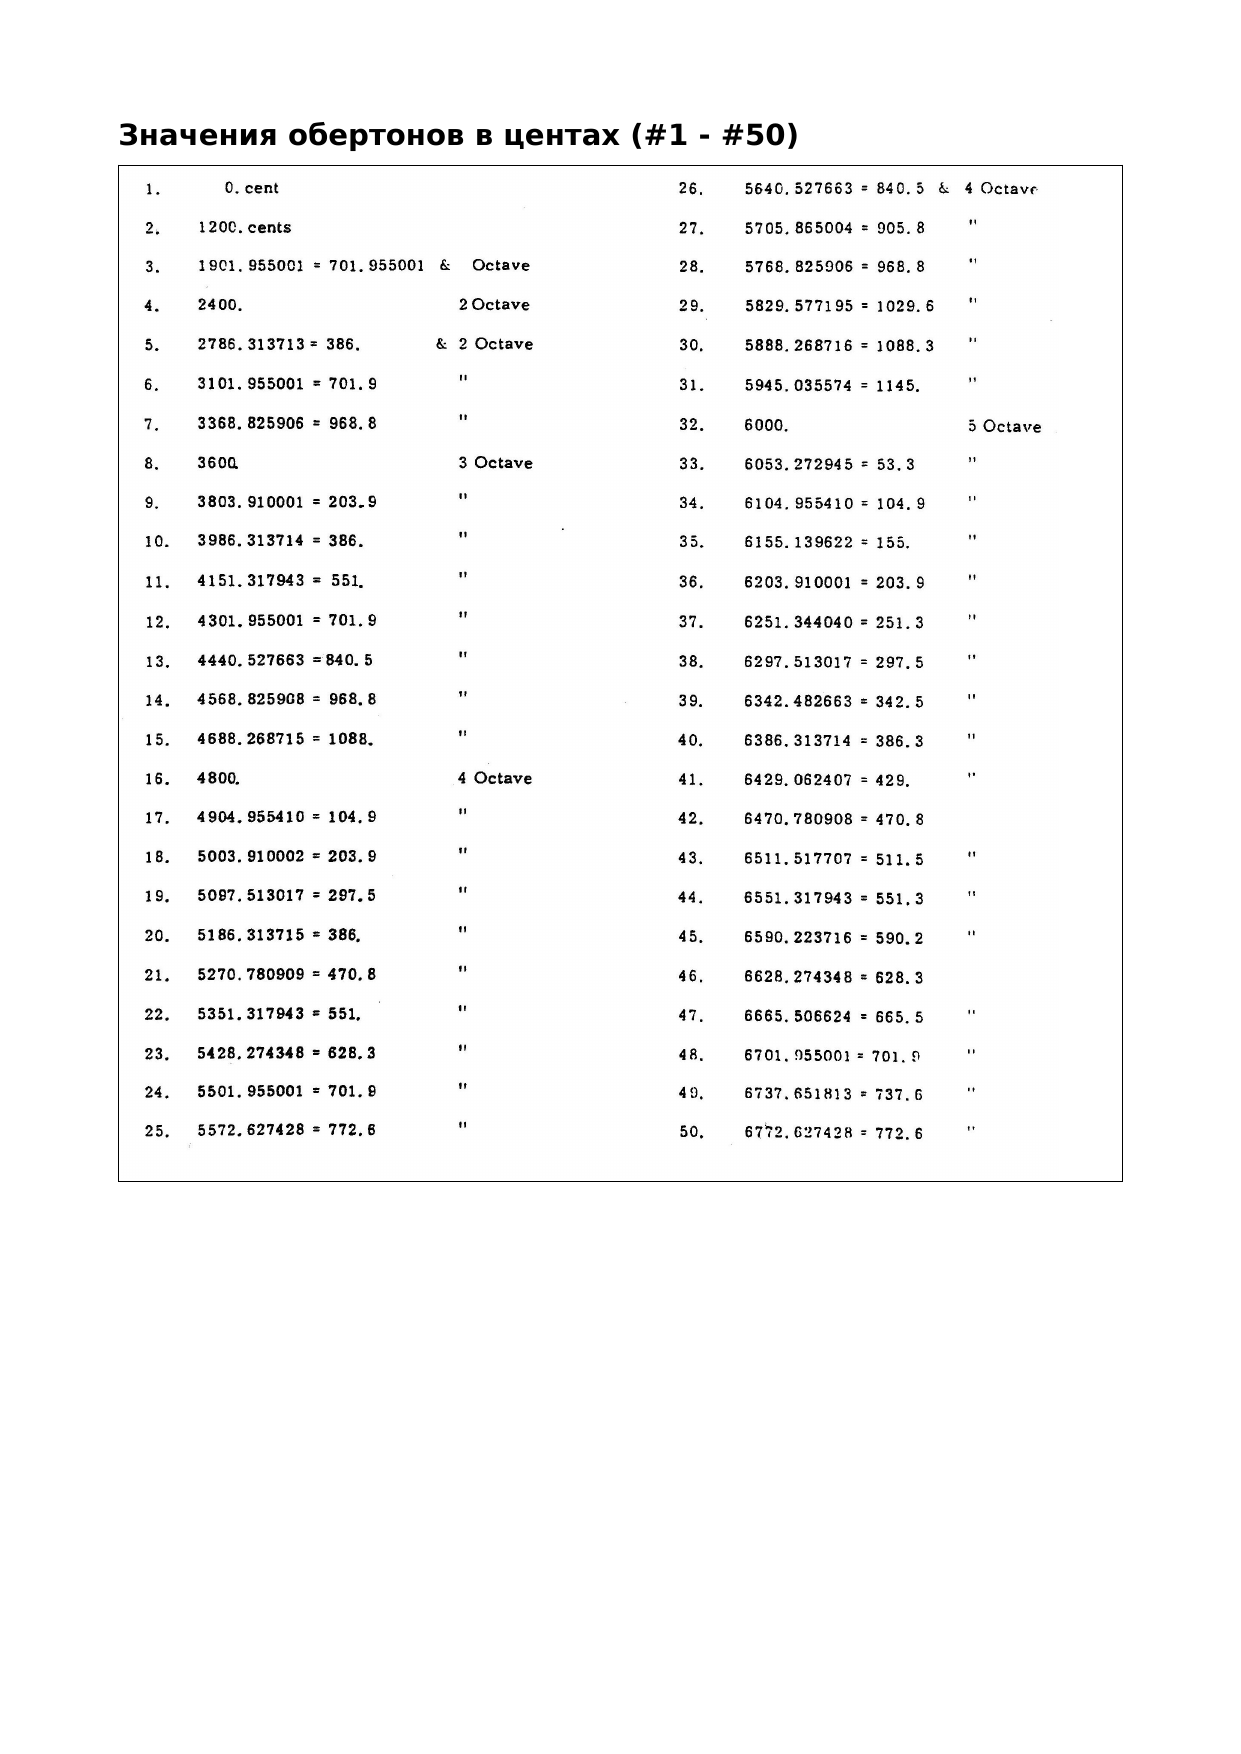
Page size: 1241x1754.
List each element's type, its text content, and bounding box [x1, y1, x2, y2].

subtitle Значения обертонов в центах (#1 - #50) [118, 118, 1122, 152]
picture [121, 167, 1059, 1179]
table_header [119, 166, 1122, 1181]
